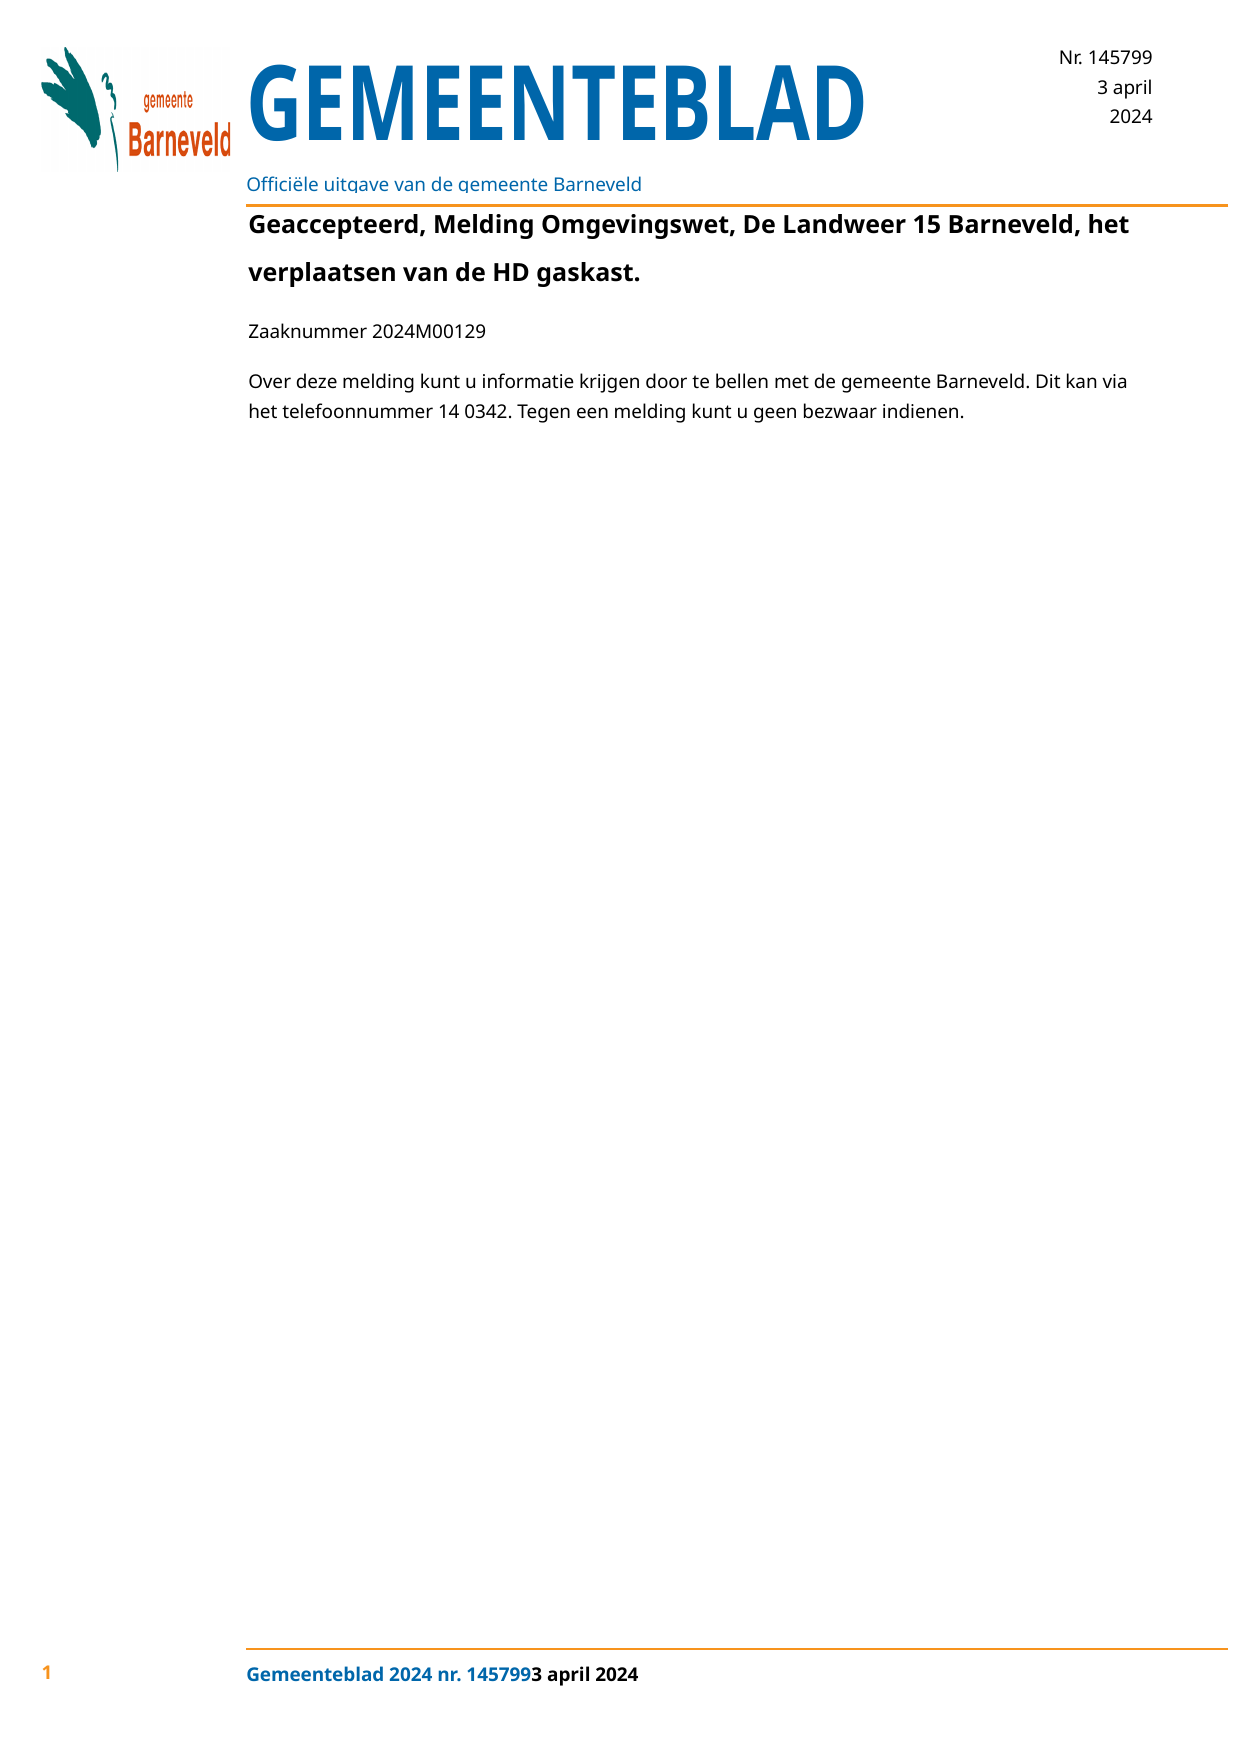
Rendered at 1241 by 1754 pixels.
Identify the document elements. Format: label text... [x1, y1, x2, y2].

text Over deze melding kunt u informatie krijgen door te bellen met de gemeente Barneveld. Dit kan via het telefoonnummer 14 0342. Tegen een melding kunt u geen bezwaar indienen. [248, 368, 1152, 424]
picture [41, 47, 231, 172]
text Geaccepteerd, Melding Omgevingswet, De Landweer 15 Barneveld, het verplaatsen van de HD gaskast. [248, 207, 1152, 288]
text Zaaknummer 2024M00129 [248, 318, 1152, 344]
